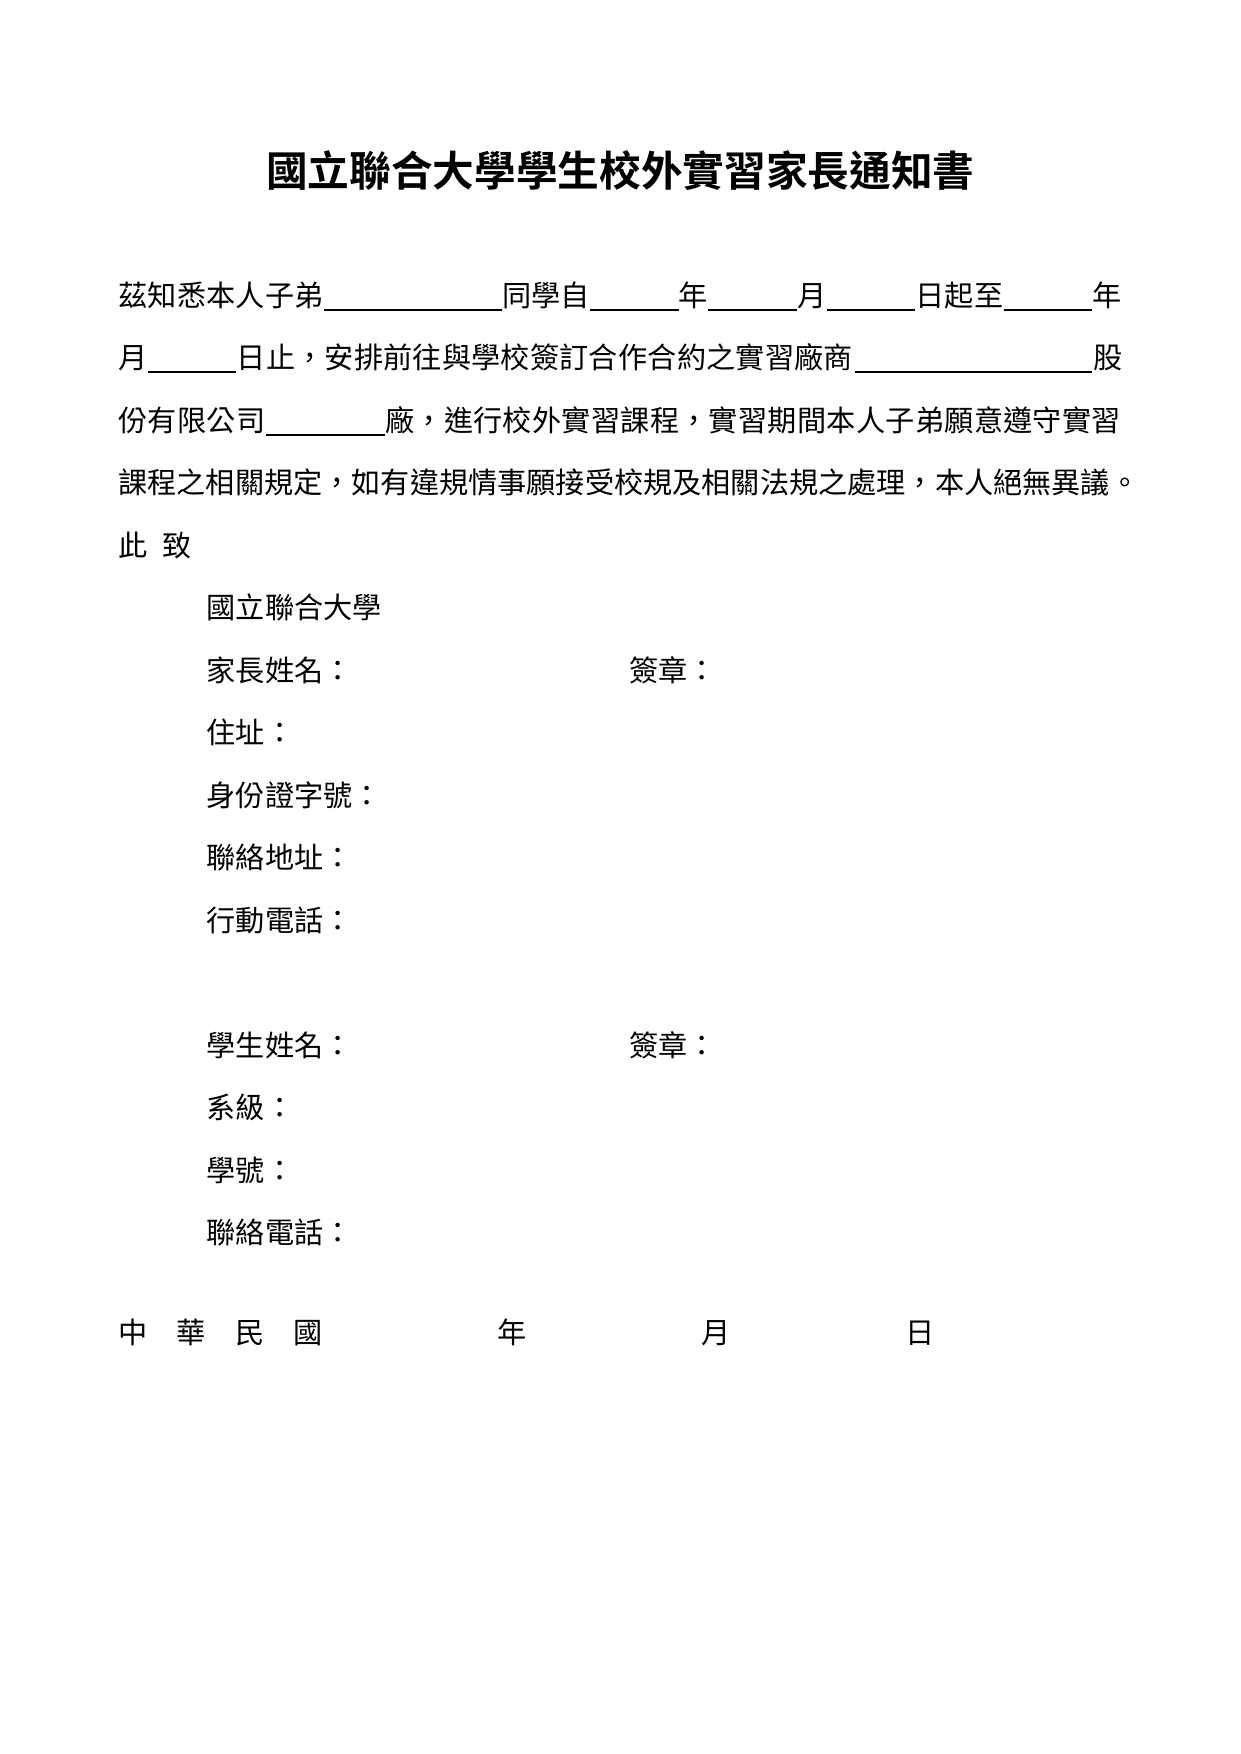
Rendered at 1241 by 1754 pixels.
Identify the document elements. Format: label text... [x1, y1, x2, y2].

text 住址： [953, 689, 1122, 752]
text 聯絡電話： [953, 1189, 1122, 1252]
text 家長姓名： 簽章： [118, 627, 274, 689]
text 學號： [118, 1127, 274, 1189]
text 聯絡電話： [118, 1189, 274, 1252]
text 身份證字號： [953, 752, 1122, 814]
text 國立聯合大學 [118, 564, 274, 627]
text 系級： [953, 1064, 1122, 1127]
text 中 華 民 國 年 月 日 [118, 1289, 1122, 1352]
text 學生姓名： 簽章： [953, 1002, 1122, 1064]
text 住址： [118, 689, 274, 752]
text 家長姓名： 簽章： [953, 627, 1122, 689]
text 茲知悉本人子弟 同學自 年 月 日起至 年 月 日止，安排前往與學校簽訂合作合約之實習廠商 股份有限公司 廠，進行校外實習課程，實習期間本人子弟願意遵守實習課程之相關規定，如有違規情事願接受校規及相關法規之處理，本人絕無異議。 [118, 252, 1122, 502]
text 身份證字號： [118, 752, 274, 814]
text 學號： [953, 1127, 1122, 1189]
text 國立聯合大學學生校外實習家長通知書 [118, 127, 1122, 189]
text 行動電話： [953, 877, 1122, 939]
text 此 致 [118, 502, 1122, 564]
text 系級： [118, 1064, 274, 1127]
text 聯絡地址： [118, 814, 274, 877]
text 聯絡地址： [953, 814, 1122, 877]
text 學生姓名： 簽章： [118, 1002, 274, 1064]
text 國立聯合大學 [953, 564, 1122, 627]
text 行動電話： [118, 877, 274, 939]
